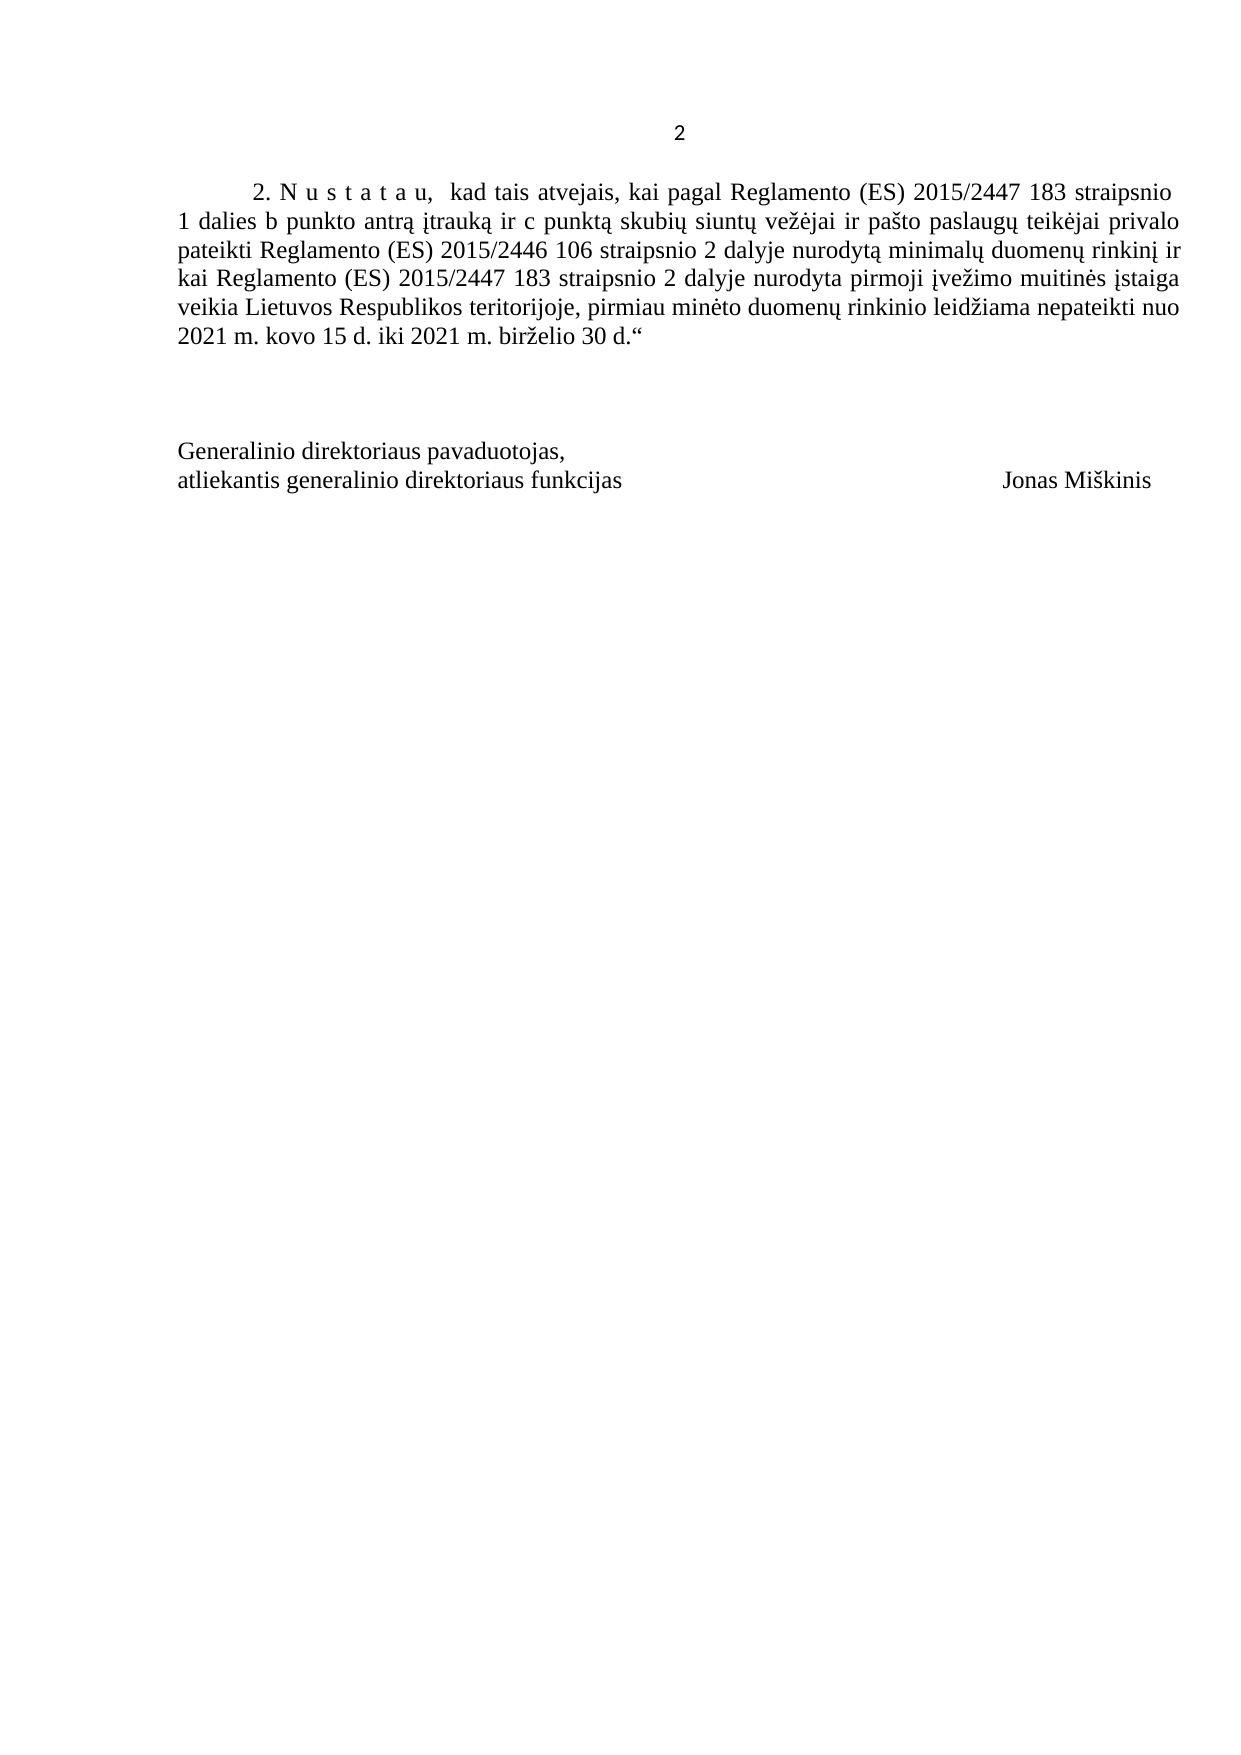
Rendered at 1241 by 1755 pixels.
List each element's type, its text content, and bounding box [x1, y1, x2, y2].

text atliekantis generalinio direktoriaus funkcijas Jonas Miškinis [177, 465, 1181, 493]
text Generalinio direktoriaus pavaduotojas, [177, 436, 1181, 465]
text 2. N u s t a t a u, kad tais atvejais, kai pagal Reglamento (ES) 2015/2447 183 straipsnio 1 dalies b punkto antrą įtrauką ir c punktą skubių siuntų vežėjai ir pašto paslaugų teikėjai privalo pateikti Reglamento (ES) 2015/2446 106 straipsnio 2 dalyje nurodytą minimalų duomenų rinkinį ir kai Reglamento (ES) 2015/2447 183 straipsnio 2 dalyje nurodyta pirmoji įvežimo muitinės įstaiga veikia Lietuvos Respublikos teritorijoje, pirmiau minėto duomenų rinkinio leidžiama nepateikti nuo 2021 m. kovo 15 d. iki 2021 m. birželio 30 d.“ [177, 177, 1181, 350]
